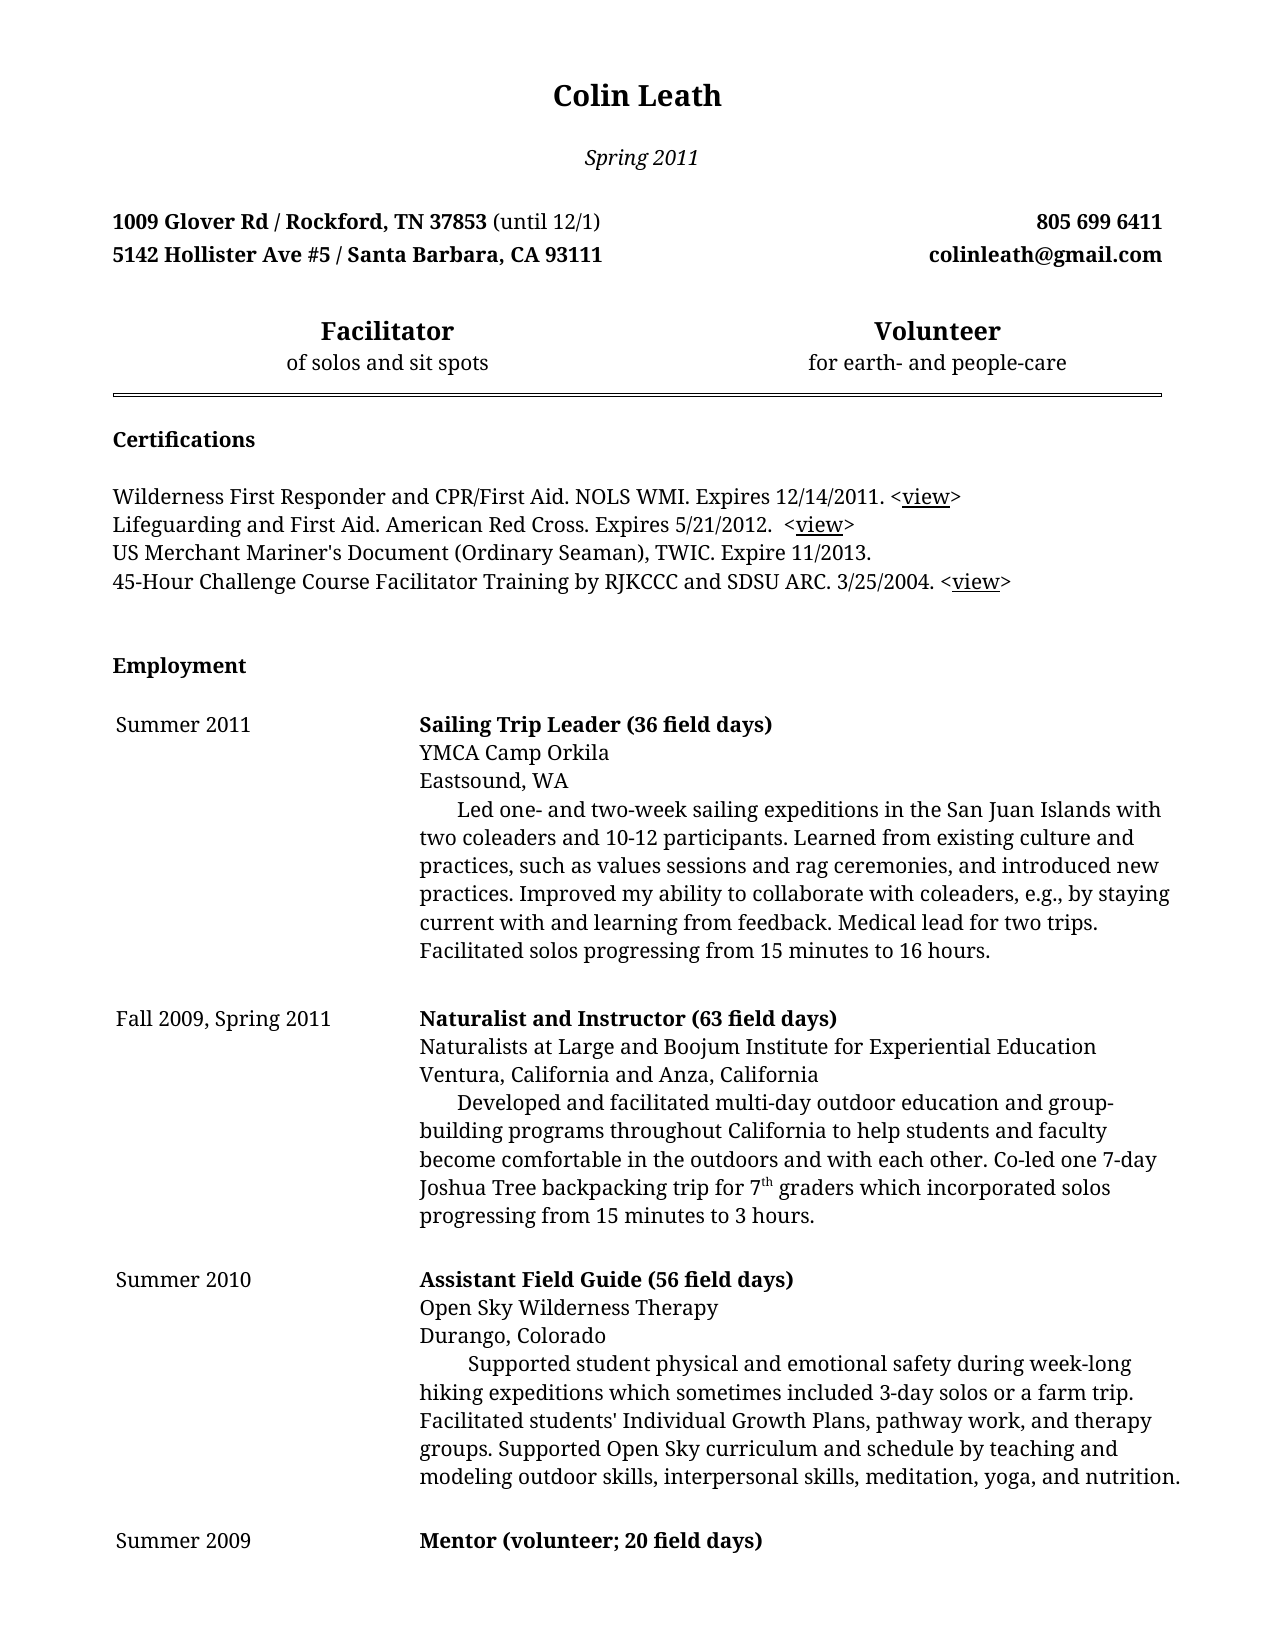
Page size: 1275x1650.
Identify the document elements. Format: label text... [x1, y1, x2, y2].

table_header Sailing Trip Leader (36 field days) YMCA Camp Orkila Eastsound, WA Led one- and two-week sailing expeditions in the San Juan Islands with two coleaders and 10-12 participants. Learned from existing culture and practices, such as values sessions and rag ceremonies, and introduced new practices. Improved my ability to collaborate with coleaders, e.g., by staying current with and learning from feedback. Medical lead for two trips. Facilitated solos progressing from 15 minutes to 16 hours. [419, 710, 1188, 964]
table_header Summer 2011 [116, 710, 415, 964]
text 5142 Hollister Ave #5 / Santa Barbara, CA 93111 colinleath@gmail.com [112, 240, 1162, 268]
table_cell Fall 2009, Spring 2011 [116, 1004, 415, 1229]
table_cell [419, 968, 1188, 999]
table_cell Assistant Field Guide (56 field days) Open Sky Wilderness Therapy Durango, Colorado Supported student physical and emotional safety during week-long hiking expeditions which sometimes included 3-day solos or a farm trip. Facilitated students' Individual Growth Plans, pathway work, and therapy groups. Supported Open Sky curriculum and schedule by teaching and modeling outdoor skills, interpersonal skills, meditation, yoga, and nutrition. [419, 1234, 1188, 1491]
text Spring 2011 [112, 143, 1162, 171]
text US Merchant Mariner's Document (Ordinary Seaman), TWIC. Expire 11/2013. [112, 538, 1162, 567]
text Employment [112, 651, 1162, 680]
text Certifications [112, 426, 1162, 454]
table_header Facilitator of solos and sit spots [115, 303, 660, 386]
text 1009 Glover Rd / Rockford, TN 37853 (until 12/1) 805 699 6411 [112, 207, 1162, 235]
text Lifeguarding and First Aid. American Red Cross. Expires 5/21/2012. <view> [112, 510, 1162, 538]
table_cell [116, 968, 415, 999]
table_cell Mentor (volunteer; 20 field days) [419, 1495, 1188, 1554]
table_cell Summer 2009 [116, 1495, 415, 1554]
table_cell Summer 2010 [116, 1234, 415, 1491]
text Colin Leath [112, 75, 1162, 115]
text 45-Hour Challenge Course Facilitator Training by RJKCCC and SDSU ARC. 3/25/2004. <view> [112, 567, 1162, 595]
table_cell Naturalist and Instructor (63 field days) Naturalists at Large and Boojum Institute for Experiential Education Ventura, California and Anza, California Developed and facilitated multi-day outdoor education and group-building programs throughout California to help students and faculty become comfortable in the outdoors and with each other. Co-led one 7-day Joshua Tree backpacking trip for 7th graders which incorporated solos progressing from 15 minutes to 3 hours. [419, 1004, 1188, 1229]
table_header Volunteer for earth- and people-care [665, 303, 1210, 386]
text Wilderness First Responder and CPR/First Aid. NOLS WMI. Expires 12/14/2011. <view> [112, 482, 1162, 510]
